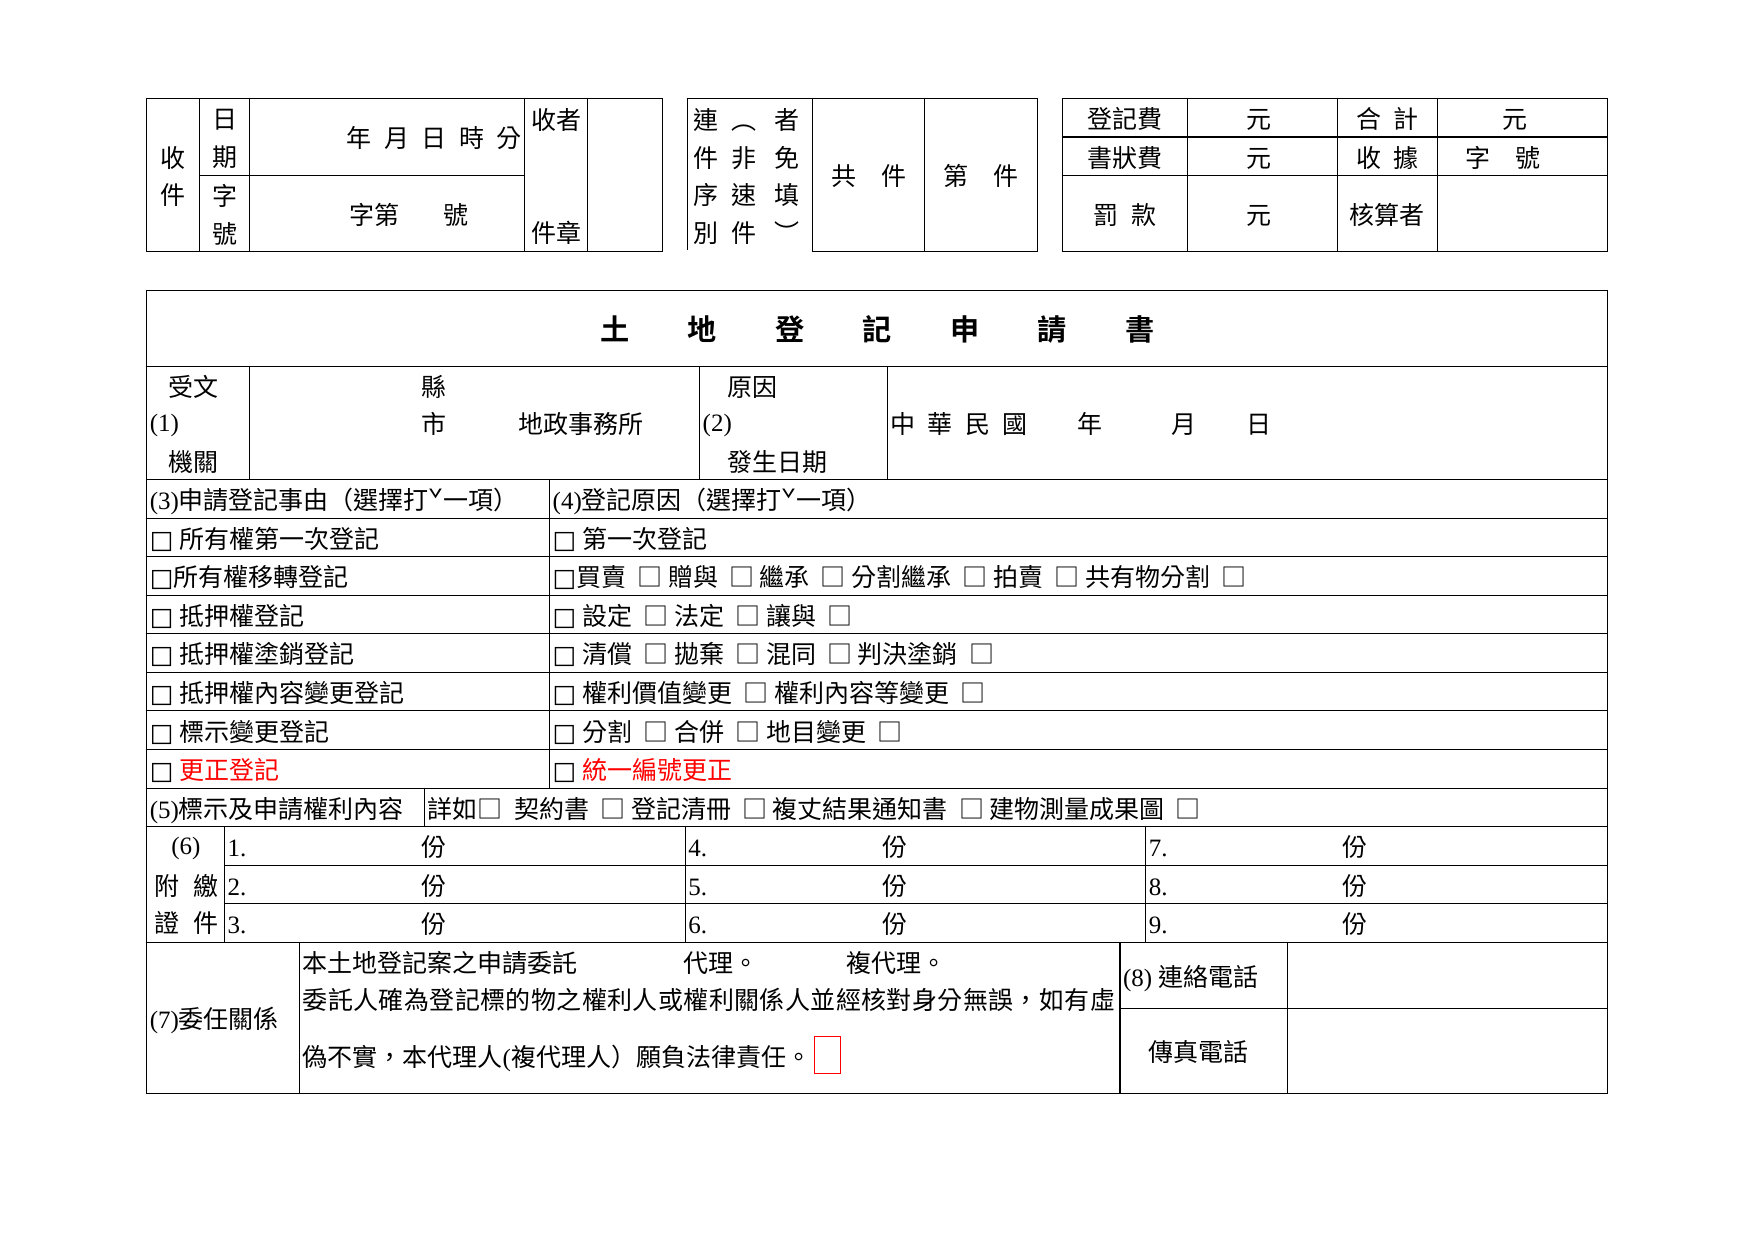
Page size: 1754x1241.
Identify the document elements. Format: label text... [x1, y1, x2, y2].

table_cell 詳如□ 契約書 □ 登記清冊 □ 複丈結果通知書 □ 建物測量成果圖 □ [425, 789, 1607, 826]
table_cell □所有權移轉登記 [147, 557, 549, 595]
table_cell 核算者 [1338, 176, 1437, 251]
table_cell 書狀費 [1063, 138, 1187, 175]
table_header 登記費 [1063, 99, 1187, 136]
table_cell 收 據 [1338, 138, 1437, 175]
table_cell 7. 份 [1146, 827, 1607, 864]
table_cell 元 [1188, 138, 1337, 175]
table_cell □ 權利價值變更 □ 權利內容等變更 □ [550, 673, 1607, 710]
table_cell □ 抵押權塗銷登記 [147, 634, 549, 672]
table_cell 4. 份 [686, 827, 1145, 864]
table_cell 附 證 [147, 865, 187, 942]
table_cell 5. 份 [686, 866, 1145, 903]
table_cell (8) 連絡電話 [1121, 943, 1287, 1008]
table_cell 原因 (2) 發生日期 [700, 367, 887, 479]
table_cell □ 抵押權內容變更登記 [147, 673, 549, 710]
table_cell 3. 份 [225, 904, 685, 942]
table_cell 本土地登記案之申請委託 代理。 複代理。 委託人確為登記標的物之權利人或權利關係人並經核對身分無誤，如有虛偽不實，本代理人(複代理人）願負法律責任。 [300, 943, 1119, 1093]
table_header 收者 件章 [525, 99, 587, 251]
table_cell 中 華 民 國 年 月 日 [888, 367, 1607, 479]
table_cell (7)委任關係 [147, 943, 299, 1093]
table_cell 傳真電話 [1121, 1009, 1287, 1093]
table_header 元 [1188, 99, 1337, 136]
table_cell (3)申請登記事由（選擇打ˇ一項） [147, 480, 549, 518]
table_cell □ 設定 □ 法定 □ 讓與 □ [550, 596, 1607, 633]
table_cell (4)登記原因（選擇打ˇ一項） [550, 480, 1607, 518]
table_cell □ 所有權第一次登記 [147, 519, 549, 556]
table_cell 8. 份 [1146, 866, 1607, 903]
table_cell □ 更正登記 [147, 750, 549, 787]
table_cell 字 號 [1438, 138, 1607, 175]
table_cell □買賣 □ 贈與 □ 繼承 □ 分割繼承 □ 拍賣 □ 共有物分割 □ [550, 557, 1607, 595]
table_cell □ 統一編號更正 [550, 750, 1607, 787]
table_cell (5)標示及申請權利內容 [147, 789, 424, 826]
table_cell 2. 份 [225, 866, 685, 903]
table_cell (6) [147, 827, 224, 864]
table_header 元 [1438, 99, 1607, 136]
table_cell [1438, 176, 1607, 251]
table_cell 繳 件 [187, 865, 224, 942]
table_cell 1. 份 [225, 827, 685, 864]
table_cell □ 抵押權登記 [147, 596, 549, 633]
table_cell □ 標示變更登記 [147, 711, 549, 749]
table_header 共 件 [813, 99, 924, 251]
table_header ︵非速件 [725, 99, 762, 251]
table_cell □ 清償 □ 拋棄 □ 混同 □ 判決塗銷 □ [550, 634, 1607, 672]
table_cell [1288, 1009, 1607, 1093]
table_cell □ 分割 □ 合併 □ 地目變更 □ [550, 711, 1607, 749]
table_header 連件序別 [687, 99, 724, 251]
table_cell [250, 367, 349, 479]
table_cell 元 [1188, 176, 1337, 251]
table_header [663, 98, 687, 251]
table_cell □ 第一次登記 [550, 519, 1607, 556]
table_cell 6. 份 [686, 904, 1145, 942]
table_cell 字第 號 [250, 176, 524, 251]
table_cell 字號 [200, 176, 249, 251]
table_header 收 件 [147, 99, 199, 251]
table_header [1038, 98, 1062, 251]
table_cell 受文 (1) 機關 [147, 367, 249, 479]
table_cell [1288, 943, 1607, 1008]
table_header 日期 [200, 99, 249, 175]
table_header 年 月 日 時 分 [250, 99, 524, 175]
table_header 土 地 登 記 申 請 書 [147, 291, 1607, 366]
table_cell 9. 份 [1146, 904, 1607, 942]
table_cell 縣 市 [350, 367, 449, 479]
table_header 者免填︶ [762, 99, 812, 251]
table_header [588, 99, 662, 251]
table_cell 罰 款 [1063, 176, 1187, 251]
table_cell 地政事務所 [450, 367, 699, 479]
table_header 合 計 [1338, 99, 1437, 136]
table_header 第 件 [925, 99, 1037, 251]
